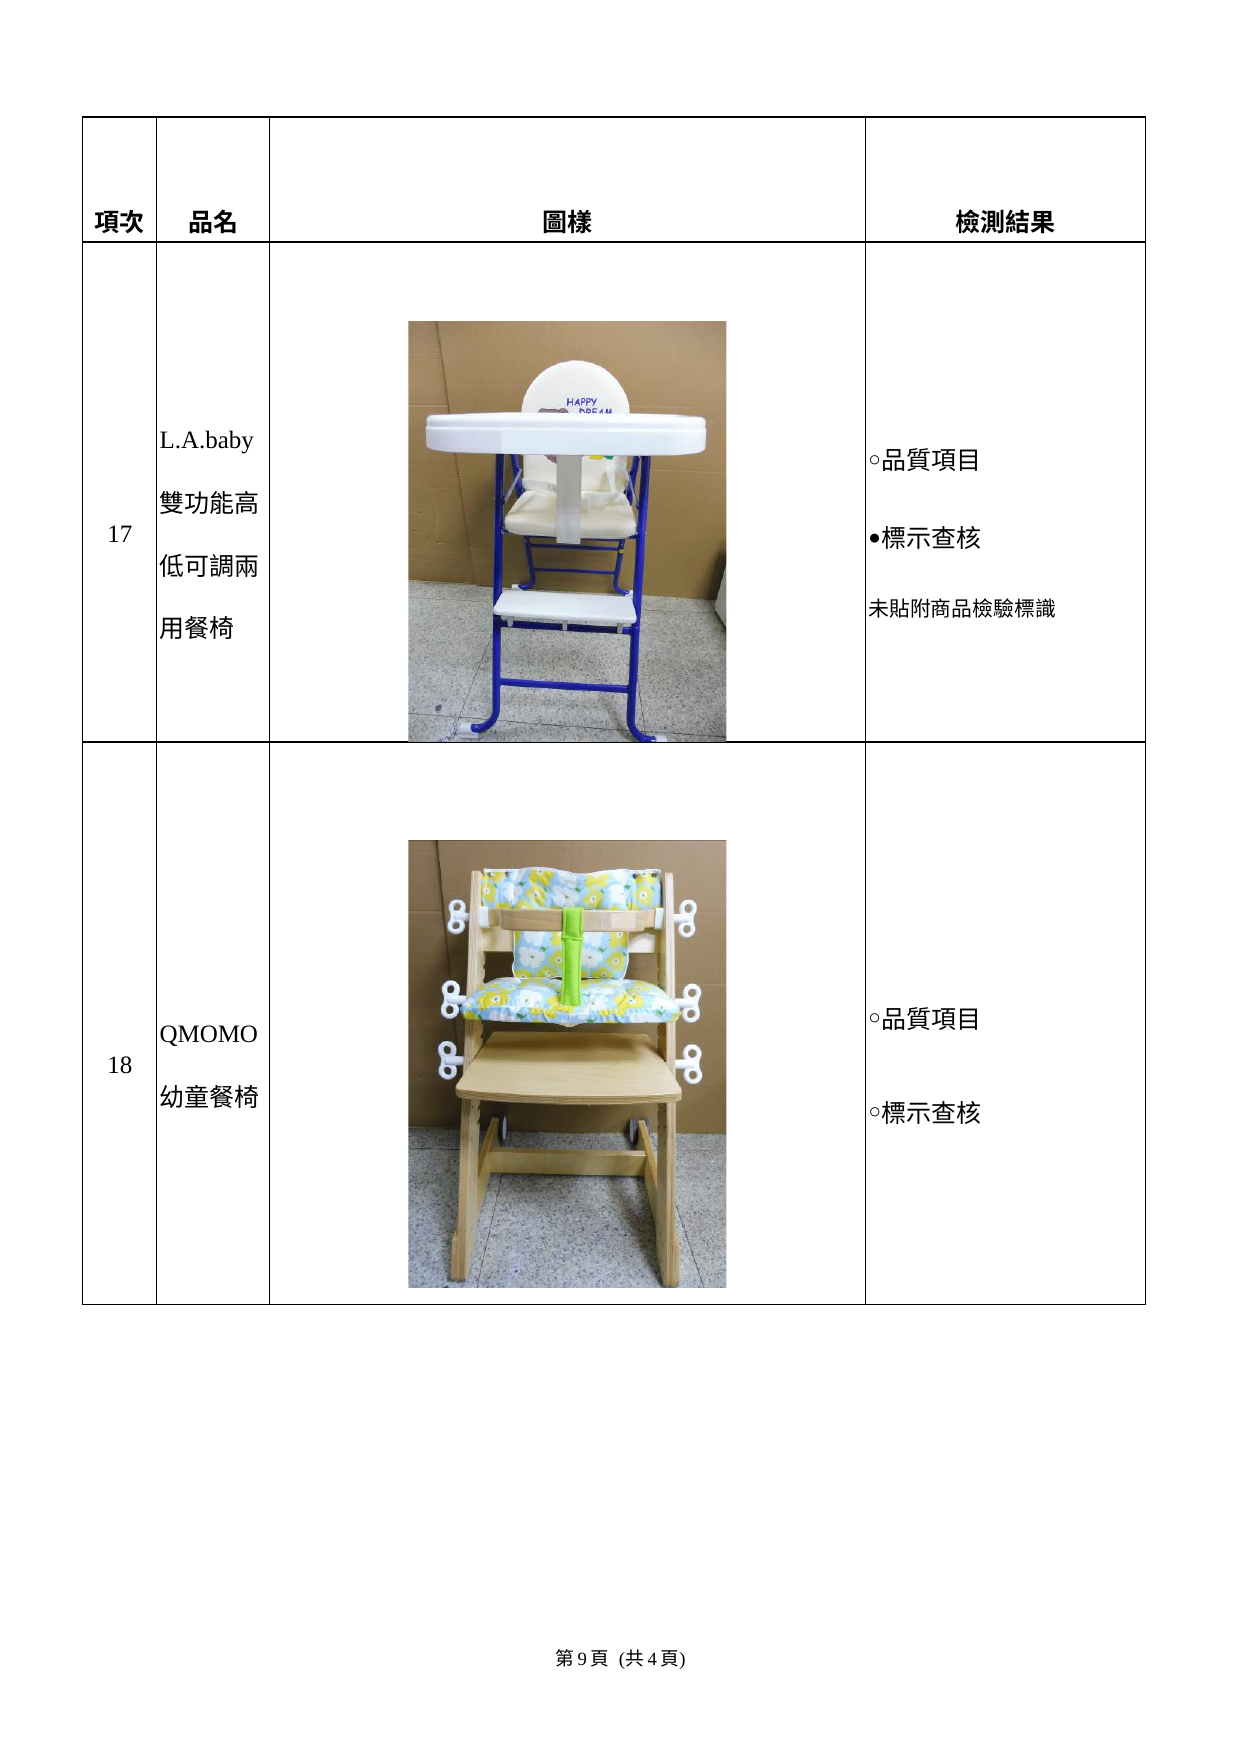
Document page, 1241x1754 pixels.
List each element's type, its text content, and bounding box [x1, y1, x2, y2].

table_cell [270, 243, 865, 741]
table_header 檢測結果 [866, 118, 1145, 241]
table_header 圖樣 [270, 118, 865, 241]
table_cell ○品質項目 ○標示查核 [866, 743, 1145, 1304]
table_cell L.A.baby雙功能高低可調兩用餐椅 [157, 243, 269, 741]
table_cell [270, 743, 865, 1304]
table_cell QMOMO幼童餐椅 [157, 743, 269, 1304]
table_header 品名 [157, 118, 269, 241]
table_cell 18 [83, 743, 156, 1304]
table_cell ○品質項目 ●標示查核 未貼附商品檢驗標識 [866, 243, 1145, 741]
table_header 項次 [83, 118, 156, 241]
table_cell 17 [83, 243, 156, 741]
